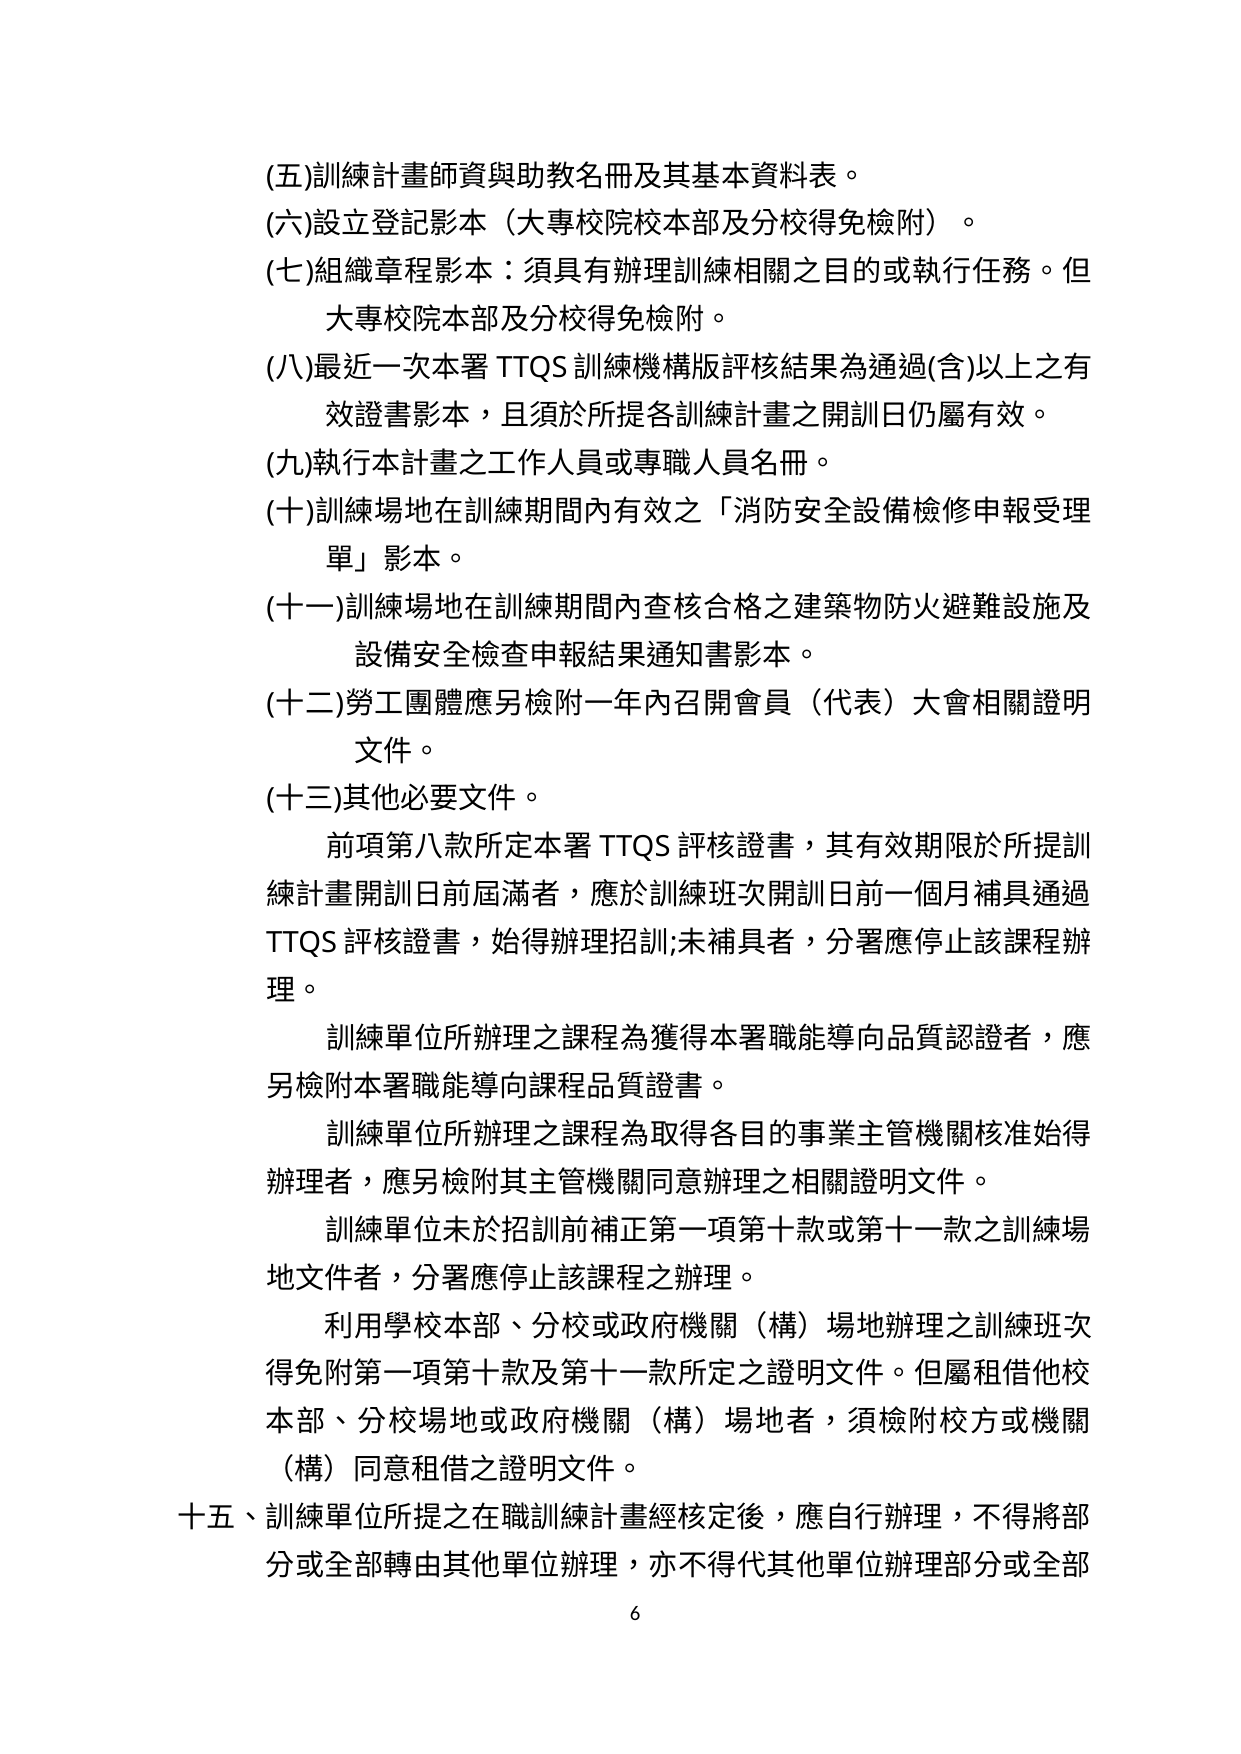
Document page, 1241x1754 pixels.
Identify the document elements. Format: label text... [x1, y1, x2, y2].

text (九)執行本計畫之工作人員或專職人員名冊。 [266, 435, 1092, 483]
text 利用學校本部、分校或政府機關（構）場地辦理之訓練班次得免附第一項第十款及第十一款所定之證明文件。但屬租借他校本部、分校場地或政府機關（構）場地者，須檢附校方或機關（構）同意租借之證明文件。 [265, 1298, 1092, 1489]
text (十二)勞工團體應另檢附一年內召開會員（代表）大會相關證明文件。 [266, 675, 1092, 771]
list 訓練單位所辦理之課程為獲得本署職能導向品質認證者，應另檢附本署職能導向課程品質證書。 [266, 1010, 1092, 1106]
text 訓練單位未於招訓前補正第一項第十款或第十一款之訓練場地文件者，分署應停止該課程之辦理。 [266, 1202, 1092, 1298]
list 訓練單位所辦理之課程為取得各目的事業主管機關核准始得辦理者，應另檢附其主管機關同意辦理之相關證明文件。 [266, 1106, 1092, 1202]
text (十一)訓練場地在訓練期間內查核合格之建築物防火避難設施及設備安全檢查申報結果通知書影本。 [266, 579, 1092, 675]
text (八)最近一次本署TTQS訓練機構版評核結果為通過(含)以上之有效證書影本，且須於所提各訓練計畫之開訓日仍屬有效。 [266, 339, 1092, 435]
text (五)訓練計畫師資與助教名冊及其基本資料表。 [266, 148, 1092, 196]
text 十五、訓練單位所提之在職訓練計畫經核定後，應自行辦理，不得將部分或全部轉由其他單位辦理，亦不得代其他單位辦理部分或全部 [177, 1489, 1092, 1585]
text (十三)其他必要文件。 [266, 771, 1092, 818]
text (六)設立登記影本（大專校院校本部及分校得免檢附）。 [266, 196, 1092, 243]
text (七)組織章程影本：須具有辦理訓練相關之目的或執行任務。但大專校院本部及分校得免檢附。 [266, 243, 1092, 339]
text (十)訓練場地在訓練期間內有效之「消防安全設備檢修申報受理單」影本。 [266, 483, 1092, 579]
list 前項第八款所定本署TTQS評核證書，其有效期限於所提訓練計畫開訓日前屆滿者，應於訓練班次開訓日前一個月補具通過TTQS評核證書，始得辦理招訓;未補具者，分署應停止該課程辦理。 [266, 818, 1092, 1010]
